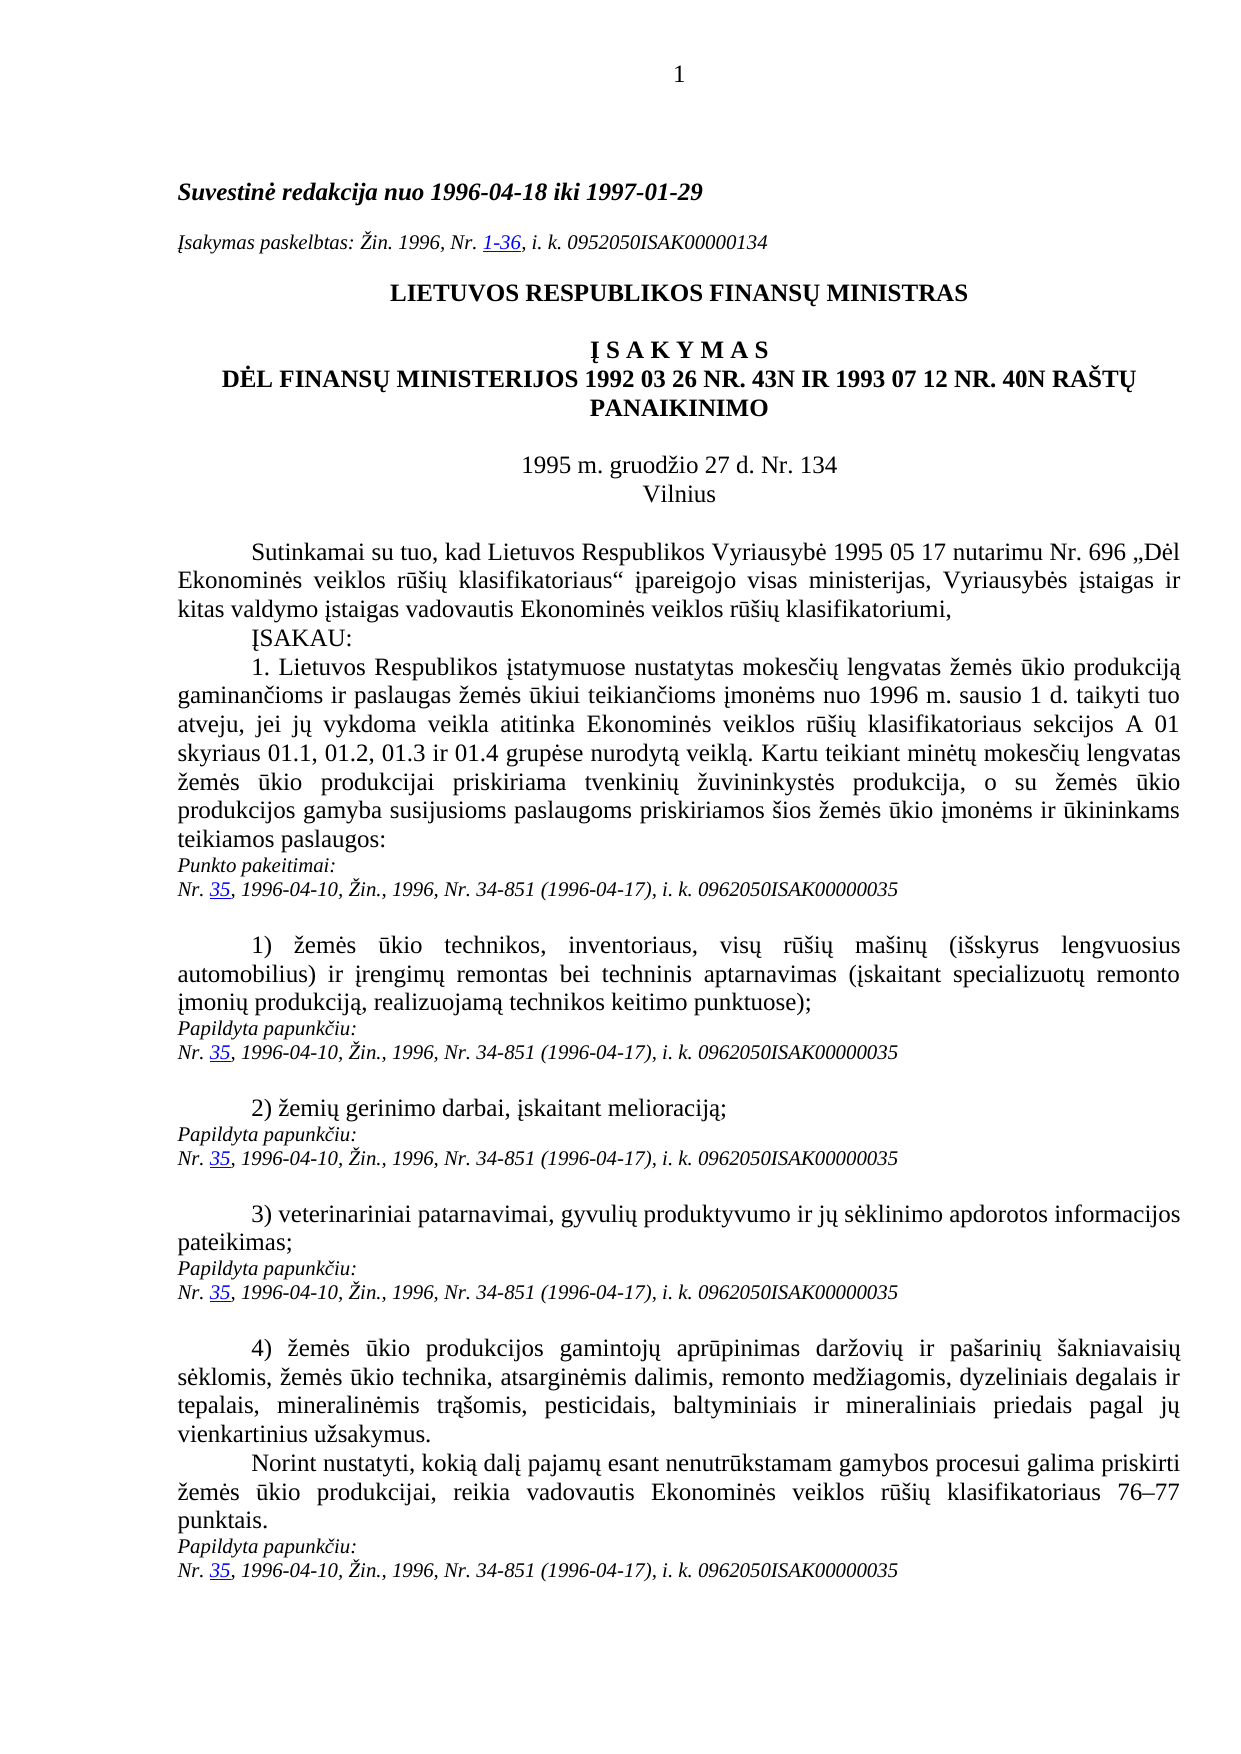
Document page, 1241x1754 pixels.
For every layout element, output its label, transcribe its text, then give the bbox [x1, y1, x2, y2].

text Nr. 35, 1996-04-10, Žin., 1996, Nr. 34-851 (1996-04-17), i. k. 0962050ISAK00000035 [177, 877, 1181, 901]
text Sutinkamai su tuo, kad Lietuvos Respublikos Vyriausybė 1995 05 17 nutarimu Nr. 696 „Dėl Ekonominės veiklos rūšių klasifikatoriaus“ įpareigojo visas ministerijas, Vyriausybės įstaigas ir kitas valdymo įstaigas vadovautis Ekonominės veiklos rūšių klasifikatoriumi, [177, 537, 1181, 623]
text Įsakymas paskelbtas: Žin. 1996, Nr. 1-36, i. k. 0952050ISAK00000134 [177, 230, 1181, 254]
text Papildyta papunkčiu: [177, 1016, 1181, 1040]
text 2) žemių gerinimo darbai, įskaitant melioraciją; [177, 1093, 1181, 1122]
text 1995 m. gruodžio 27 d. Nr. 134 [177, 451, 1181, 479]
text Nr. 35, 1996-04-10, Žin., 1996, Nr. 34-851 (1996-04-17), i. k. 0962050ISAK00000035 [177, 1146, 1181, 1170]
text DĖL FINANSŲ MINISTERIJOS 1992 03 26 NR. 43N IR 1993 07 12 NR. 40N RAŠTŲ PANAIKINIMO [177, 364, 1181, 422]
text 1) žemės ūkio technikos, inventoriaus, visų rūšių mašinų (išskyrus lengvuosius automobilius) ir įrengimų remontas bei techninis aptarnavimas (įskaitant specializuotų remonto įmonių produkciją, realizuojamą technikos keitimo punktuose); [177, 930, 1181, 1016]
text Papildyta papunkčiu: [177, 1122, 1181, 1146]
text Nr. 35, 1996-04-10, Žin., 1996, Nr. 34-851 (1996-04-17), i. k. 0962050ISAK00000035 [177, 1558, 1181, 1582]
text Nr. 35, 1996-04-10, Žin., 1996, Nr. 34-851 (1996-04-17), i. k. 0962050ISAK00000035 [177, 1280, 1181, 1304]
text 3) veterinariniai patarnavimai, gyvulių produktyvumo ir jų sėklinimo apdorotos informacijos pateikimas; [177, 1199, 1181, 1256]
text LIETUVOS RESPUBLIKOS FINANSŲ MINISTRAS [177, 278, 1181, 307]
text 1. Lietuvos Respublikos įstatymuose nustatytas mokesčių lengvatas žemės ūkio produkciją gaminančioms ir paslaugas žemės ūkiui teikiančioms įmonėms nuo 1996 m. sausio 1 d. taikyti tuo atveju, jei jų vykdoma veikla atitinka Ekonominės veiklos rūšių klasifikatoriaus sekcijos A 01 skyriaus 01.1, 01.2, 01.3 ir 01.4 grupėse nurodytą veiklą. Kartu teikiant minėtų mokesčių lengvatas žemės ūkio produkcijai priskiriama tvenkinių žuvininkystės produkcija, o su žemės ūkio produkcijos gamyba susijusioms paslaugoms priskiriamos šios žemės ūkio įmonėms ir ūkininkams teikiamos paslaugos: [177, 652, 1181, 853]
text ĮSAKAU: [177, 623, 1181, 652]
text Nr. 35, 1996-04-10, Žin., 1996, Nr. 34-851 (1996-04-17), i. k. 0962050ISAK00000035 [177, 1040, 1181, 1064]
text Į S A K Y M A S [177, 336, 1181, 364]
text Vilnius [177, 479, 1181, 508]
text Suvestinė redakcija nuo 1996-04-18 iki 1997-01-29 [177, 177, 1181, 206]
text Papildyta papunkčiu: [177, 1534, 1181, 1558]
text 4) žemės ūkio produkcijos gamintojų aprūpinimas daržovių ir pašarinių šakniavaisių sėklomis, žemės ūkio technika, atsarginėmis dalimis, remonto medžiagomis, dyzeliniais degalais ir tepalais, mineralinėmis trąšomis, pesticidais, baltyminiais ir mineraliniais priedais pagal jų vienkartinius užsakymus. [177, 1333, 1181, 1448]
text Punkto pakeitimai: [177, 853, 1181, 877]
text Norint nustatyti, kokią dalį pajamų esant nenutrūkstamam gamybos procesui galima priskirti žemės ūkio produkcijai, reikia vadovautis Ekonominės veiklos rūšių klasifikatoriaus 76–77 punktais. [177, 1448, 1181, 1534]
text Papildyta papunkčiu: [177, 1256, 1181, 1280]
